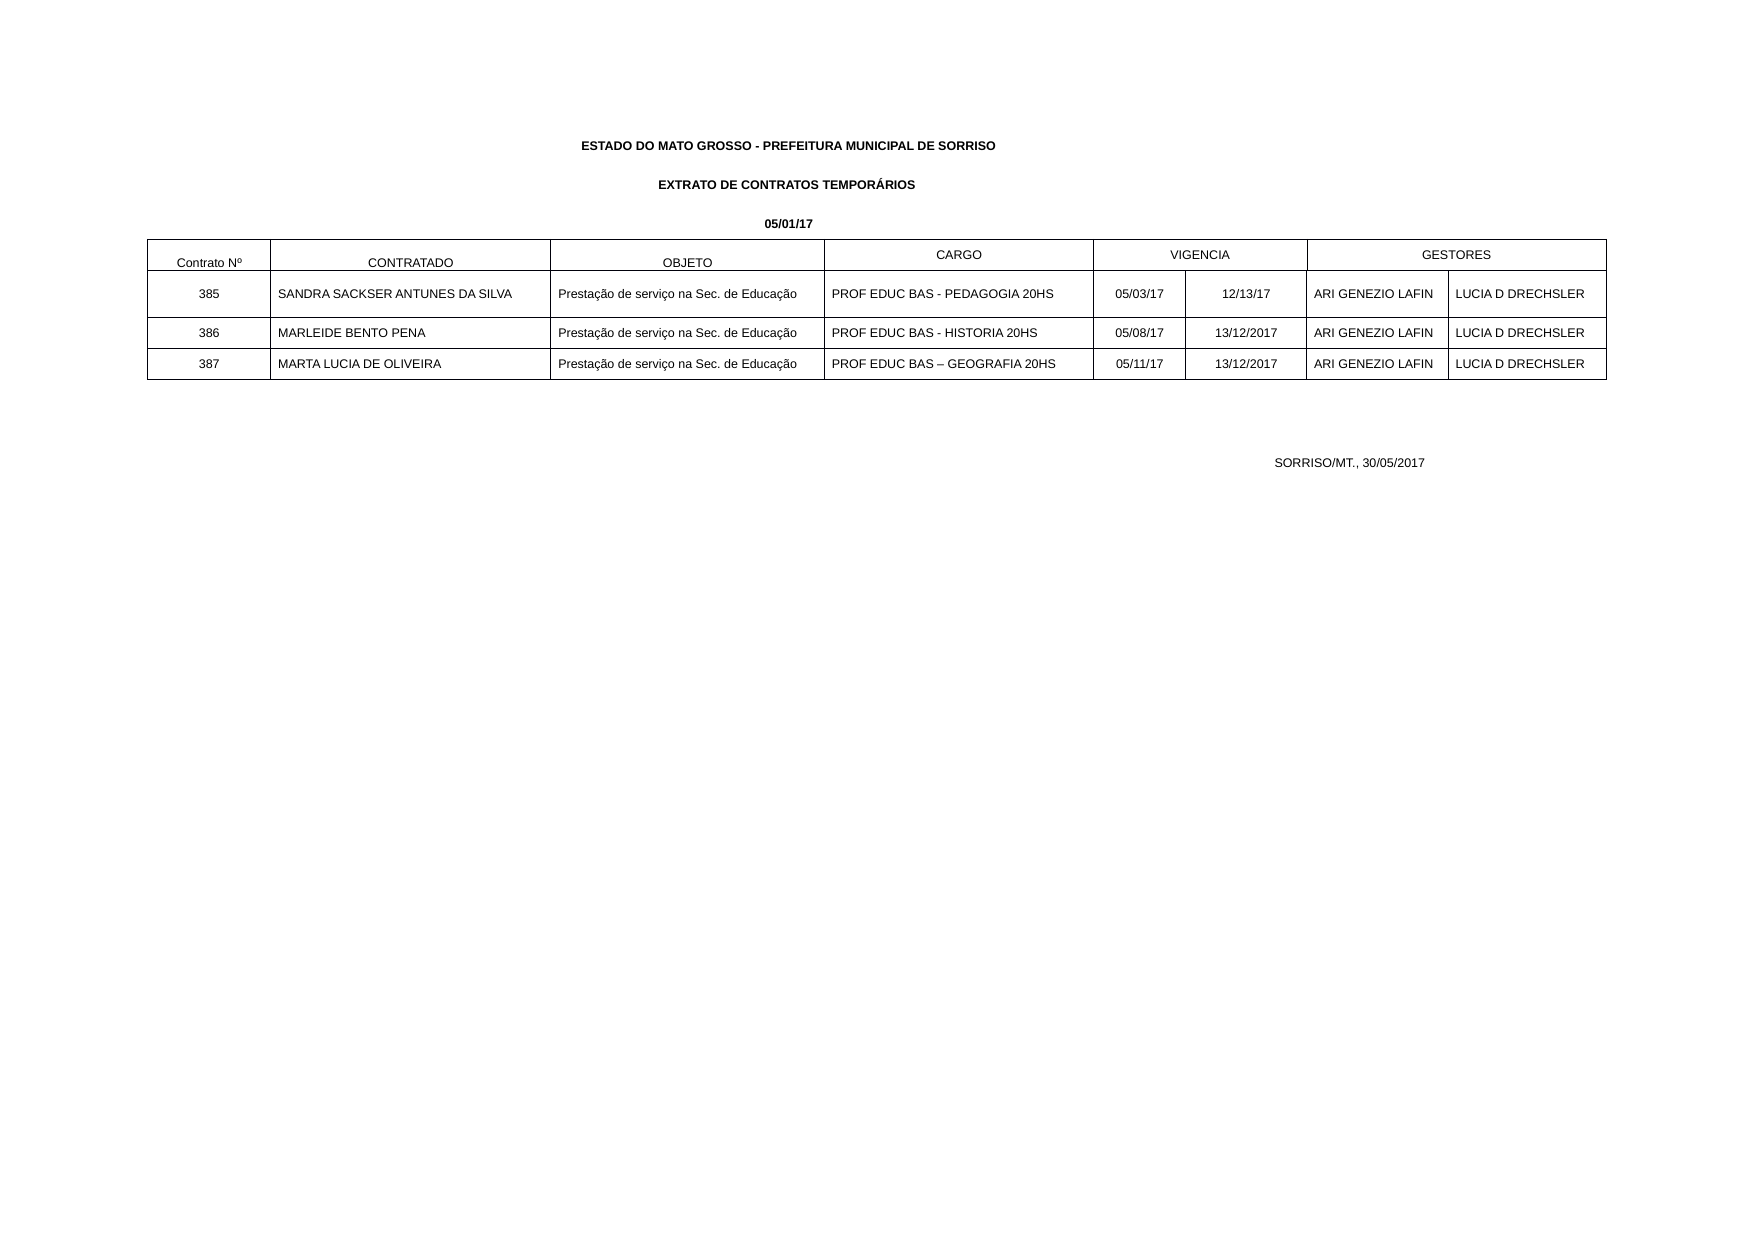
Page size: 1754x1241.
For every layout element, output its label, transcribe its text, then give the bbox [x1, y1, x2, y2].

table_cell [271, 412, 551, 445]
table_cell 08/05/17 [1094, 318, 1185, 348]
table_cell LUCIA D DRECHSLER [1449, 349, 1606, 379]
table_cell [148, 161, 271, 199]
table_cell ARI GENEZIO LAFIN [1307, 271, 1448, 317]
table_cell PROF EDUC BAS - HISTORIA 20HS [825, 318, 1093, 348]
table_cell ESTADO DO MATO GROSSO - PREFEITURA MUNICIPAL DE SORRISO [271, 121, 1307, 161]
table_cell 11/05/17 [1094, 349, 1185, 379]
table_cell [1307, 412, 1448, 445]
table_cell 13/12/17 [1186, 271, 1306, 317]
table_cell CARGO [825, 240, 1093, 270]
table_cell PROF EDUC BAS – GEOGRAFIA 20HS [825, 349, 1093, 379]
table_cell [551, 412, 824, 445]
table_cell [1448, 380, 1606, 412]
table_cell [824, 380, 1093, 412]
table_cell [1093, 380, 1186, 412]
table_cell [1307, 121, 1448, 161]
table_cell SANDRA SACKSER ANTUNES DA SILVA [271, 271, 550, 317]
table_cell LUCIA D DRECHSLER [1449, 271, 1606, 317]
table_cell ARI GENEZIO LAFIN [1307, 349, 1448, 379]
table_cell [1448, 200, 1606, 239]
table_cell LUCIA D DRECHSLER [1449, 318, 1606, 348]
table_header [271, 89, 551, 121]
table_cell [148, 380, 271, 412]
table_cell [1186, 380, 1307, 412]
table_header [551, 89, 824, 121]
table_cell [1448, 412, 1606, 445]
table_cell [1307, 161, 1448, 199]
table_cell [551, 380, 824, 412]
table_cell EXTRATO DE CONTRATOS TEMPORÁRIOS [271, 161, 1307, 199]
table_cell CONTRATADO [271, 240, 550, 270]
table_cell [1448, 121, 1606, 161]
table_cell 13/12/2017 [1186, 318, 1306, 348]
table_cell [1186, 412, 1307, 445]
table_cell [271, 380, 551, 412]
table_cell Prestação de serviço na Sec. de Educação [551, 318, 824, 348]
table_cell [551, 445, 824, 478]
table_cell [824, 445, 1093, 478]
table_cell [1093, 412, 1186, 445]
table_cell 387 [148, 349, 270, 379]
table_cell SORRISO/MT., 30/05/2017 [1093, 445, 1606, 478]
table_cell 386 [148, 318, 270, 348]
table_cell GESTORES [1308, 240, 1606, 270]
table_cell [271, 445, 551, 478]
table_cell VIGENCIA [1094, 240, 1307, 270]
table_cell PROF EDUC BAS - PEDAGOGIA 20HS [825, 271, 1093, 317]
table_cell ARI GENEZIO LAFIN [1307, 318, 1448, 348]
table_header [1093, 89, 1186, 121]
table_header [148, 89, 271, 121]
table_cell [1448, 161, 1606, 199]
table_cell Prestação de serviço na Sec. de Educação [551, 349, 824, 379]
table_cell OBJETO [551, 240, 824, 270]
table_cell [1307, 380, 1448, 412]
table_cell 385 [148, 271, 270, 317]
table_cell 01/05/17 [271, 200, 1307, 239]
table_header [824, 89, 1093, 121]
table_cell MARLEIDE BENTO PENA [271, 318, 550, 348]
table_header [1186, 89, 1307, 121]
table_cell [148, 121, 271, 161]
table_cell MARTA LUCIA DE OLIVEIRA [271, 349, 550, 379]
table_header [1448, 89, 1606, 121]
table_cell [1307, 200, 1448, 239]
table_cell 13/12/2017 [1186, 349, 1306, 379]
table_header [1307, 89, 1448, 121]
table_cell [148, 412, 271, 445]
table_cell [148, 445, 271, 478]
table_cell Contrato Nº [148, 240, 270, 270]
table_cell [148, 200, 271, 239]
table_cell [824, 412, 1093, 445]
table_cell 03/05/17 [1094, 271, 1185, 317]
table_cell Prestação de serviço na Sec. de Educação [551, 271, 824, 317]
